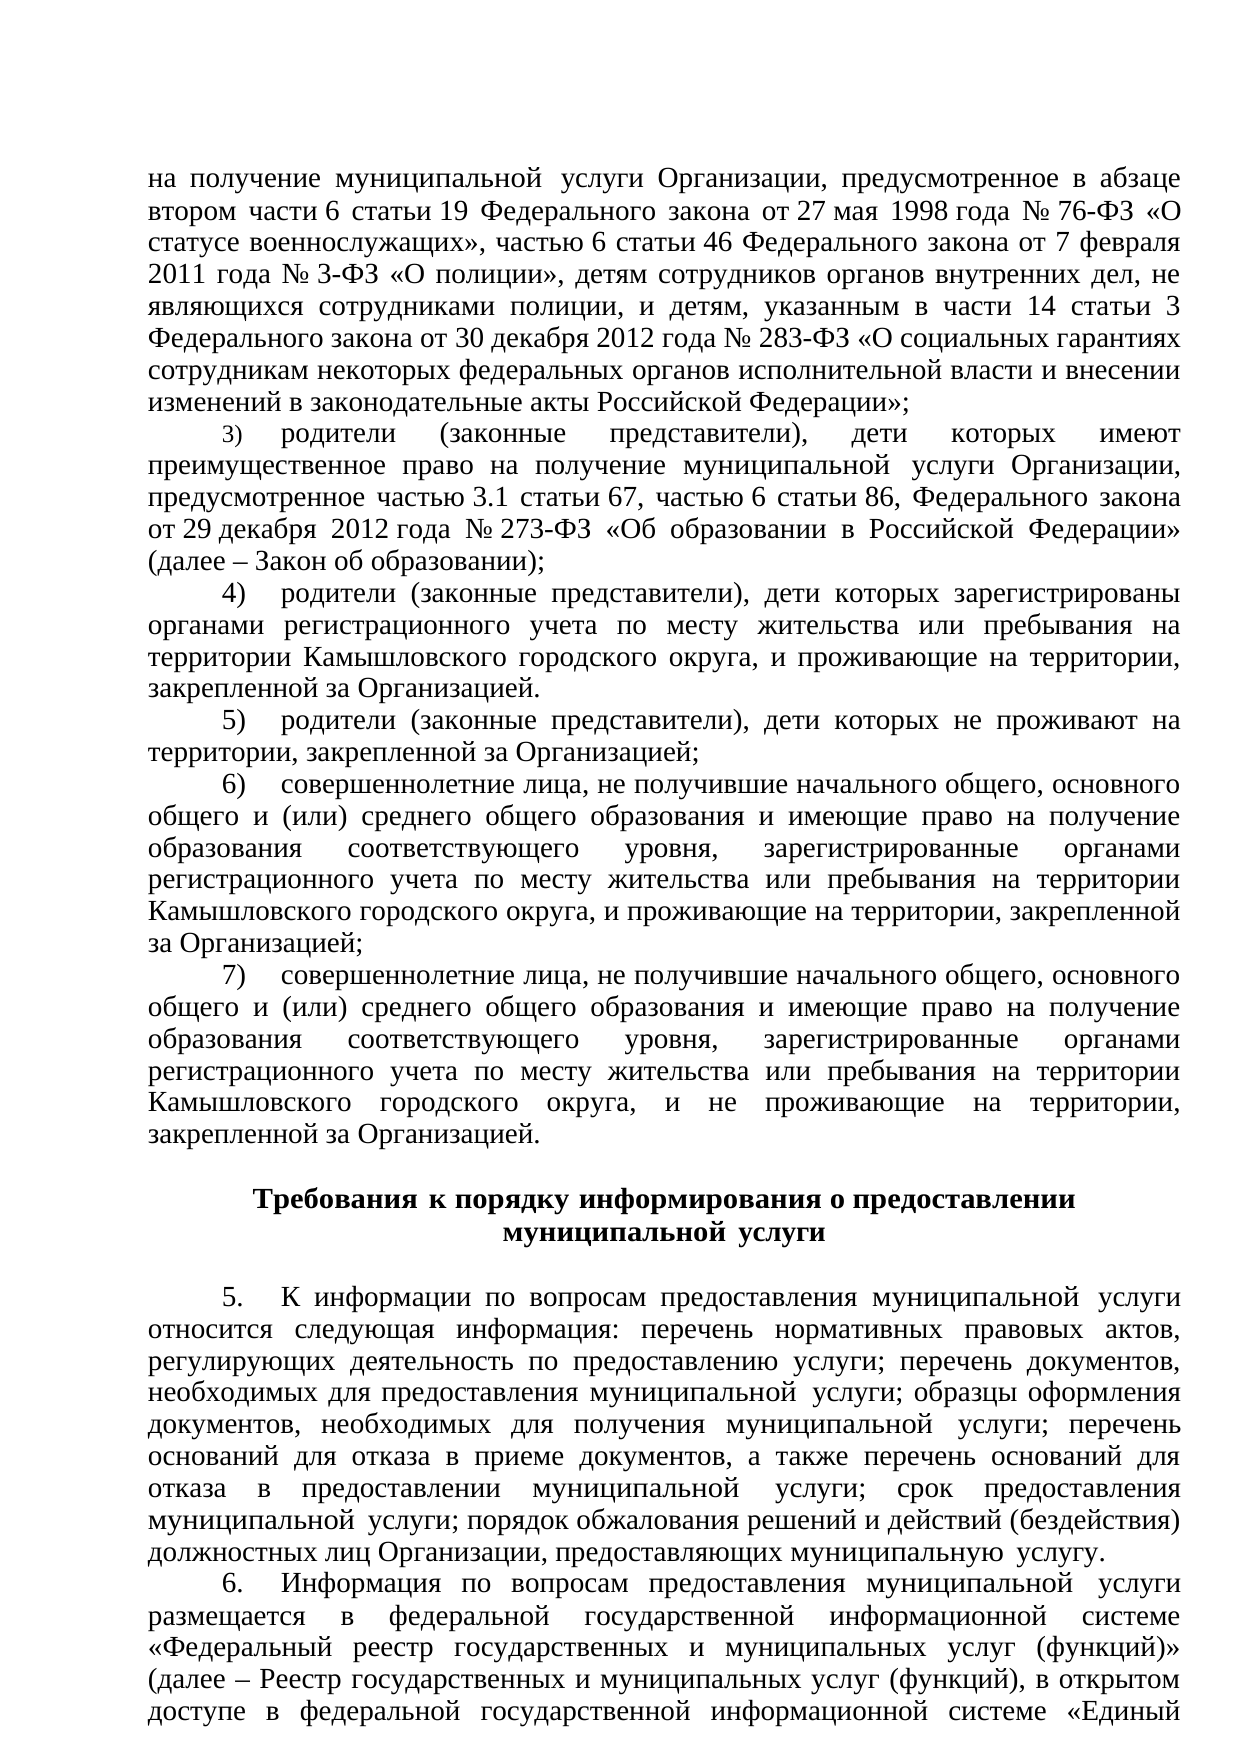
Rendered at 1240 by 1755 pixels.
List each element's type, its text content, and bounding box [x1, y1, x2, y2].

list родители (законные представители), дети которых зарегистрированы органами регистрационного учета по месту жительства или пребывания на территории Камышловского городского округа, и проживающие на территории, закрепленной за Организацией. [148, 577, 1181, 704]
list родители (законные представители), дети которых имеют преимущественное право на получение муниципальной услуги Организации, предусмотренное частью 3.1 статьи 67, частью 6 статьи 86, Федерального закона от 29 декабря 2012 года № 273-ФЗ «Об образовании в Российской Федерации» (далее – Закон об образовании); [148, 417, 1181, 577]
list совершеннолетние лица, не получившие начального общего, основного общего и (или) среднего общего образования и имеющие право на получение образования соответствующего уровня, зарегистрированные органами регистрационного учета по месту жительства или пребывания на территории Камышловского городского округа, и проживающие на территории, закрепленной за Организацией; [148, 768, 1181, 959]
subtitle Требования к порядку информирования о предоставлении муниципальной услуги [148, 1183, 1181, 1247]
list родители (законные представители), дети которых не проживают на территории, закрепленной за Организацией; [148, 704, 1181, 768]
list совершеннолетние лица, не получившие начального общего, основного общего и (или) среднего общего образования и имеющие право на получение образования соответствующего уровня, зарегистрированные органами регистрационного учета по месту жительства или пребывания на территории Камышловского городского округа, и не проживающие на территории, закрепленной за Организацией. [148, 959, 1181, 1150]
list Информация по вопросам предоставления муниципальной услуги размещается в федеральной государственной информационной системе «Федеральный реестр государственных и муниципальных услуг (функций)» (далее – Реестр государственных и муниципальных услуг (функций), в открытом доступе в федеральной государственной информационной системе «Единый [148, 1567, 1181, 1727]
list на получение муниципальной услуги Организации, предусмотренное в абзаце втором части 6 статьи 19 Федерального закона от 27 мая 1998 года № 76-ФЗ «О статусе военнослужащих», частью 6 статьи 46 Федерального закона от 7 февраля 2011 года № 3-ФЗ «О полиции», детям сотрудников органов внутренних дел, не являющихся сотрудниками полиции, и детям, указанным в части 14 статьи 3 Федерального закона от 30 декабря 2012 года № 283-ФЗ «О социальных гарантиях сотрудникам некоторых федеральных органов исполнительной власти и внесении изменений в законодательные акты Российской Федерации»; [148, 162, 1181, 417]
list К информации по вопросам предоставления муниципальной услуги относится следующая информация: перечень нормативных правовых актов, регулирующих деятельность по предоставлению услуги; перечень документов, необходимых для предоставления муниципальной услуги; образцы оформления документов, необходимых для получения муниципальной услуги; перечень оснований для отказа в приеме документов, а также перечень оснований для отказа в предоставлении муниципальной услуги; срок предоставления муниципальной услуги; порядок обжалования решений и действий (бездействия) должностных лиц Организации, предоставляющих муниципальную услугу. [148, 1281, 1181, 1567]
